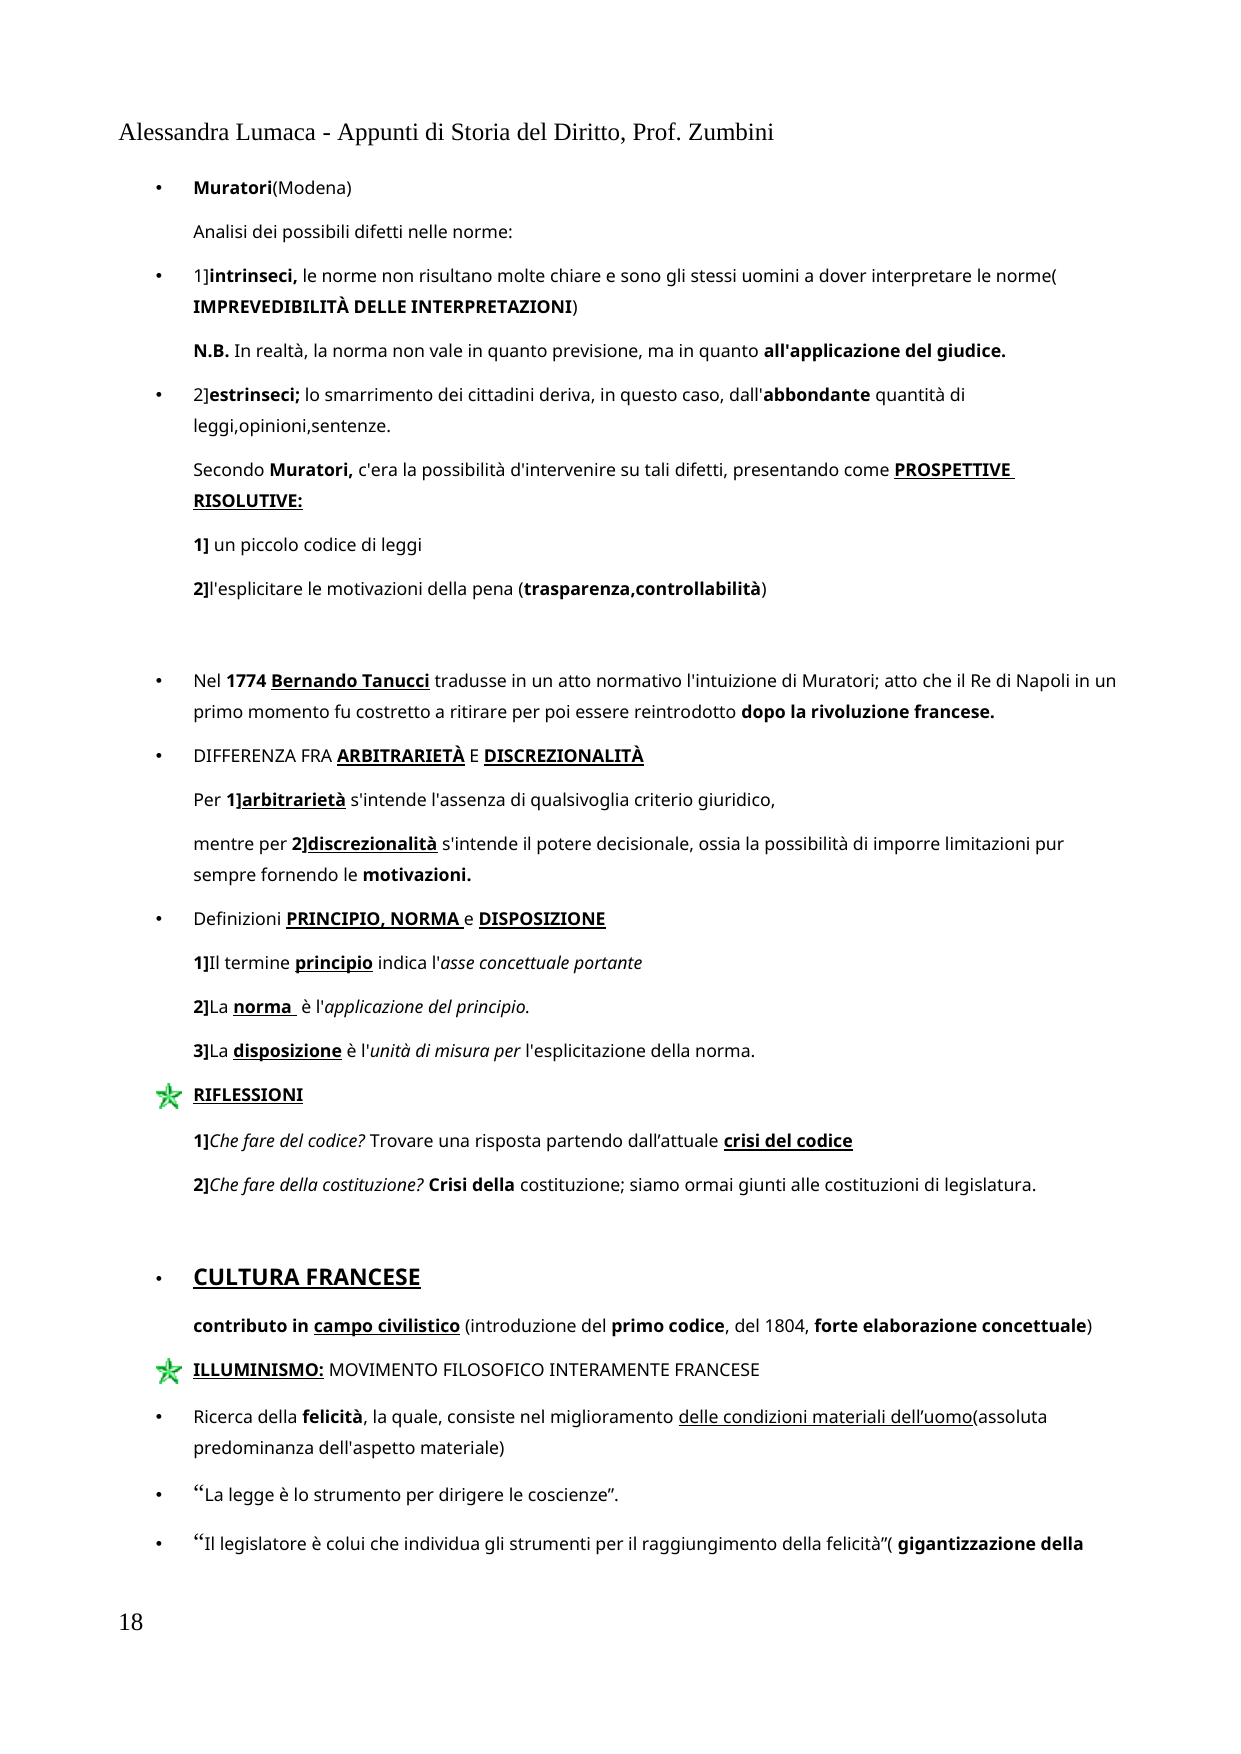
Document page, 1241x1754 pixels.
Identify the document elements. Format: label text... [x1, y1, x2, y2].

list “Il legislatore è colui che individua gli strumenti per il raggiungimento della felicità”( gigantizzazione della [156, 1528, 1122, 1556]
list 3]La disposizione è l'unità di misura per l'esplicitazione della norma. [156, 1038, 1122, 1062]
list ILLUMINISMO: MOVIMENTO FILOSOFICO INTERAMENTE FRANCESE [156, 1357, 1122, 1384]
picture [156, 1358, 182, 1384]
list Definizioni PRINCIPIO, NORMA e DISPOSIZIONE [156, 907, 1122, 931]
list 2]Che fare della costituzione? Crisi della costituzione; siamo ormai giunti alle costituzioni di legislatura. [156, 1173, 1122, 1197]
list Secondo Muratori, c'era la possibilità d'intervenire su tali difetti, presentando come PROSPETTIVE RISOLUTIVE: [156, 457, 1122, 513]
list 1] un piccolo codice di leggi [156, 532, 1122, 557]
list 1]Il termine principio indica l'asse concettuale portante [156, 951, 1122, 975]
list 1]Che fare del codice? Trovare una risposta partendo dall’attuale crisi del codice [156, 1129, 1122, 1153]
list 1]intrinseci, le norme non risultano molte chiare e sono gli stessi uomini a dover interpretare le norme( IMPREVEDIBILITÀ DELLE INTERPRETAZIONI) [156, 263, 1122, 318]
list Per 1]arbitrarietà s'intende l'assenza di qualsivoglia criterio giuridico, [156, 788, 1122, 812]
list “La legge è lo strumento per dirigere le coscienze”. [156, 1479, 1122, 1507]
picture [156, 1083, 182, 1109]
list Ricerca della felicità, la quale, consiste nel miglioramento delle condizioni materiali dell’uomo(assoluta predominanza dell'aspetto materiale) [156, 1404, 1122, 1460]
list 2]La norma è l'applicazione del principio. [156, 994, 1122, 1019]
list contributo in campo civilistico (introduzione del primo codice, del 1804, forte elaborazione concettuale) [156, 1314, 1122, 1338]
list DIFFERENZA FRA ARBITRARIETÀ E DISCREZIONALITÀ [156, 744, 1122, 768]
list 2]l'esplicitare le motivazioni della pena (trasparenza,controllabilità) [156, 576, 1122, 601]
list Muratori(Modena) [156, 175, 1122, 199]
list N.B. In realtà, la norma non vale in quanto previsione, ma in quanto all'applicazione del giudice. [156, 338, 1122, 362]
list 2]estrinseci; lo smarrimento dei cittadini deriva, in questo caso, dall'abbondante quantità di leggi,opinioni,sentenze. [156, 382, 1122, 438]
list Analisi dei possibili difetti nelle norme: [156, 219, 1122, 243]
list mentre per 2]discrezionalità s'intende il potere decisionale, ossia la possibilità di imporre limitazioni pur sempre fornendo le motivazioni. [156, 832, 1122, 887]
list CULTURA FRANCESE [156, 1261, 1122, 1292]
list Nel 1774 Bernando Tanucci tradusse in un atto normativo l'intuizione di Muratori; atto che il Re di Napoli in un primo momento fu costretto a ritirare per poi essere reintrodotto dopo la rivoluzione francese. [156, 669, 1122, 724]
list RIFLESSIONI [156, 1082, 1122, 1109]
